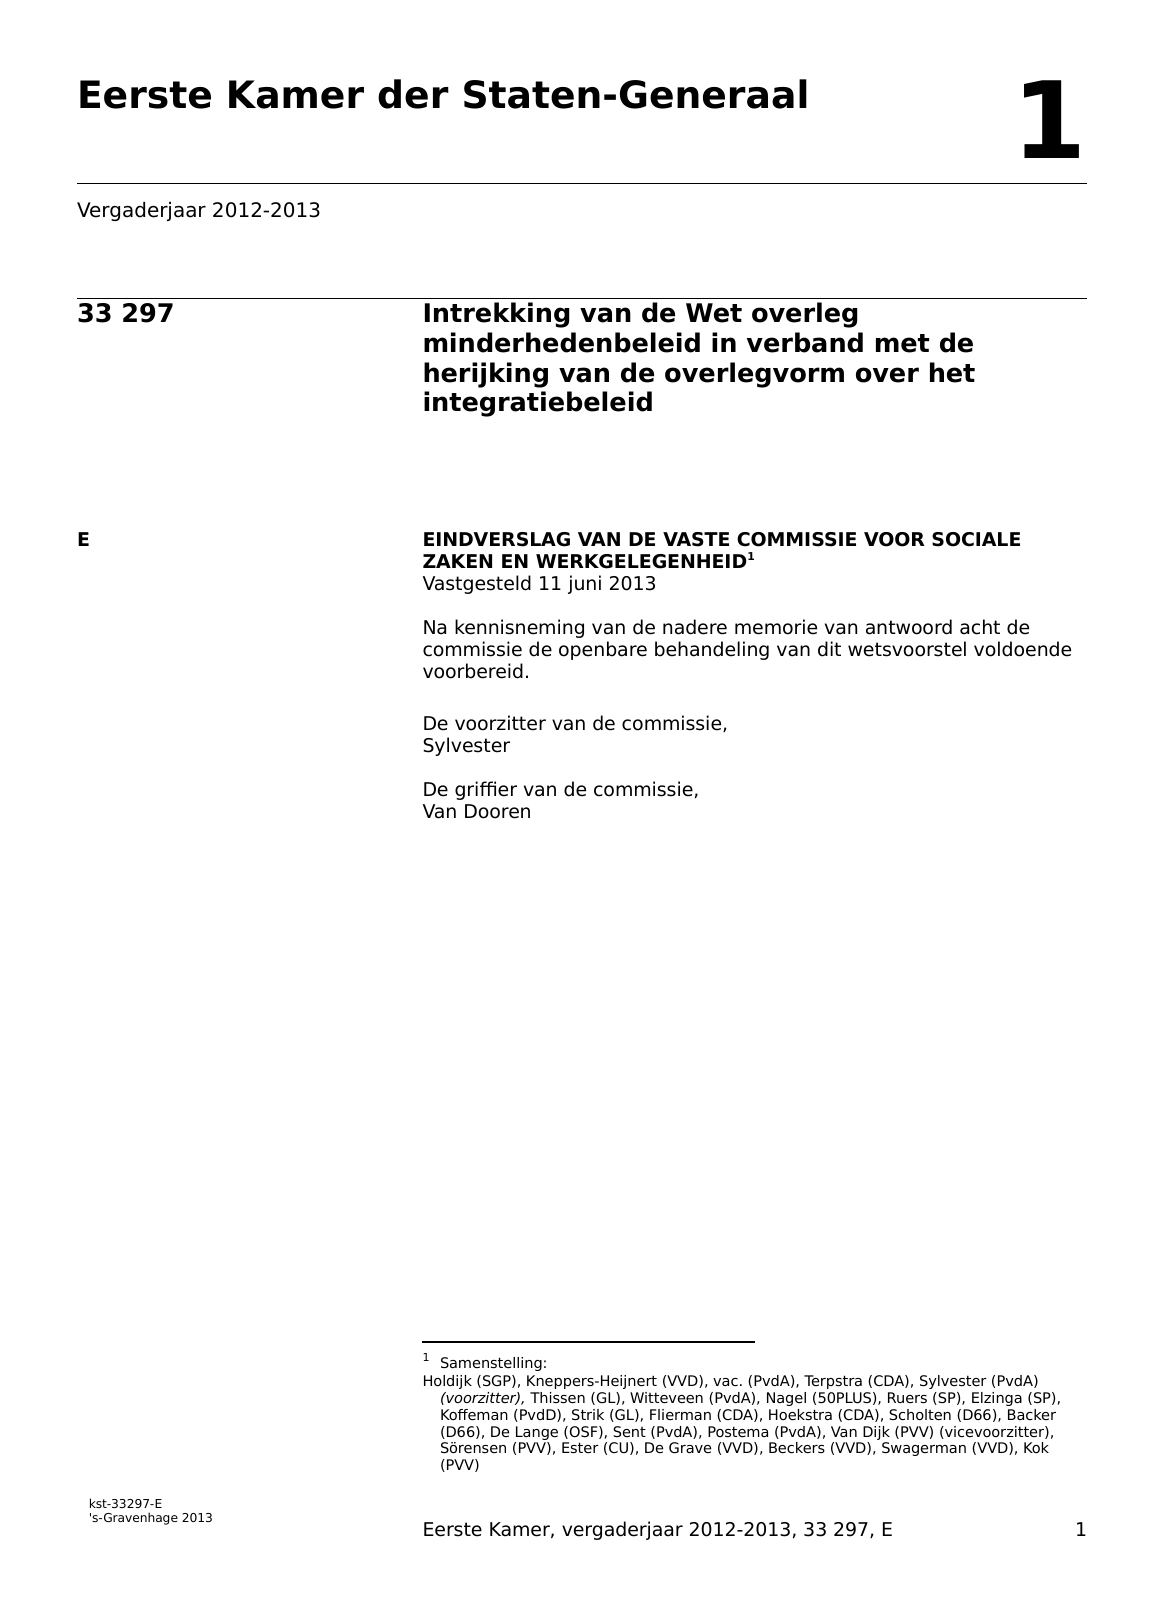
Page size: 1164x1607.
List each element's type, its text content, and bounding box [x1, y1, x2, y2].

table_cell Vergaderjaar 2012-2013 [77, 184, 1087, 298]
text De griffier van de commissie, Van Dooren [422, 779, 1087, 823]
text Na kennisneming van de nadere memorie van antwoord acht de commissie de openbare behandeling van dit wetsvoorstel voldoende voorbereid. [422, 617, 1087, 683]
subtitle E EINDVERSLAG VAN DE VASTE COMMISSIE VOOR SOCIALE ZAKEN EN WERKGELEGENHEID [77, 529, 1087, 573]
table_header Eerste Kamer der Staten-Generaal [77, 59, 886, 183]
text Samenstelling: [422, 1351, 1087, 1373]
table_header 1 [886, 59, 1087, 183]
text 's-Gravenhage 2013 [88, 1511, 323, 1525]
subtitle 33 297 Intrekking van de Wet overleg minderhedenbeleid in verband met de herijking van de overlegvorm over het integratiebeleid [77, 299, 1087, 418]
text Holdijk (SGP), Kneppers-Heijnert (VVD), vac. (PvdA), Terpstra (CDA), Sylvester (PvdA) (voorzitter), Thissen (GL), Witteveen (PvdA), Nagel (50PLUS), Ruers (SP), Elzinga (SP), Koffeman (PvdD), Strik (GL), Flierman (CDA), Hoekstra (CDA), Scholten (D66), Backer (D66), De Lange (OSF), Sent (PvdA), Postema (PvdA), Van Dijk (PVV) (vicevoorzitter), Sörensen (PVV), Ester (CU), De Grave (VVD), Beckers (VVD), Swagerman (VVD), Kok (PVV) [422, 1373, 1087, 1474]
text kst-33297-E [88, 1497, 323, 1511]
text Vastgesteld 11 juni 2013 [422, 573, 1087, 595]
text De voorzitter van de commissie, Sylvester [422, 713, 1087, 757]
